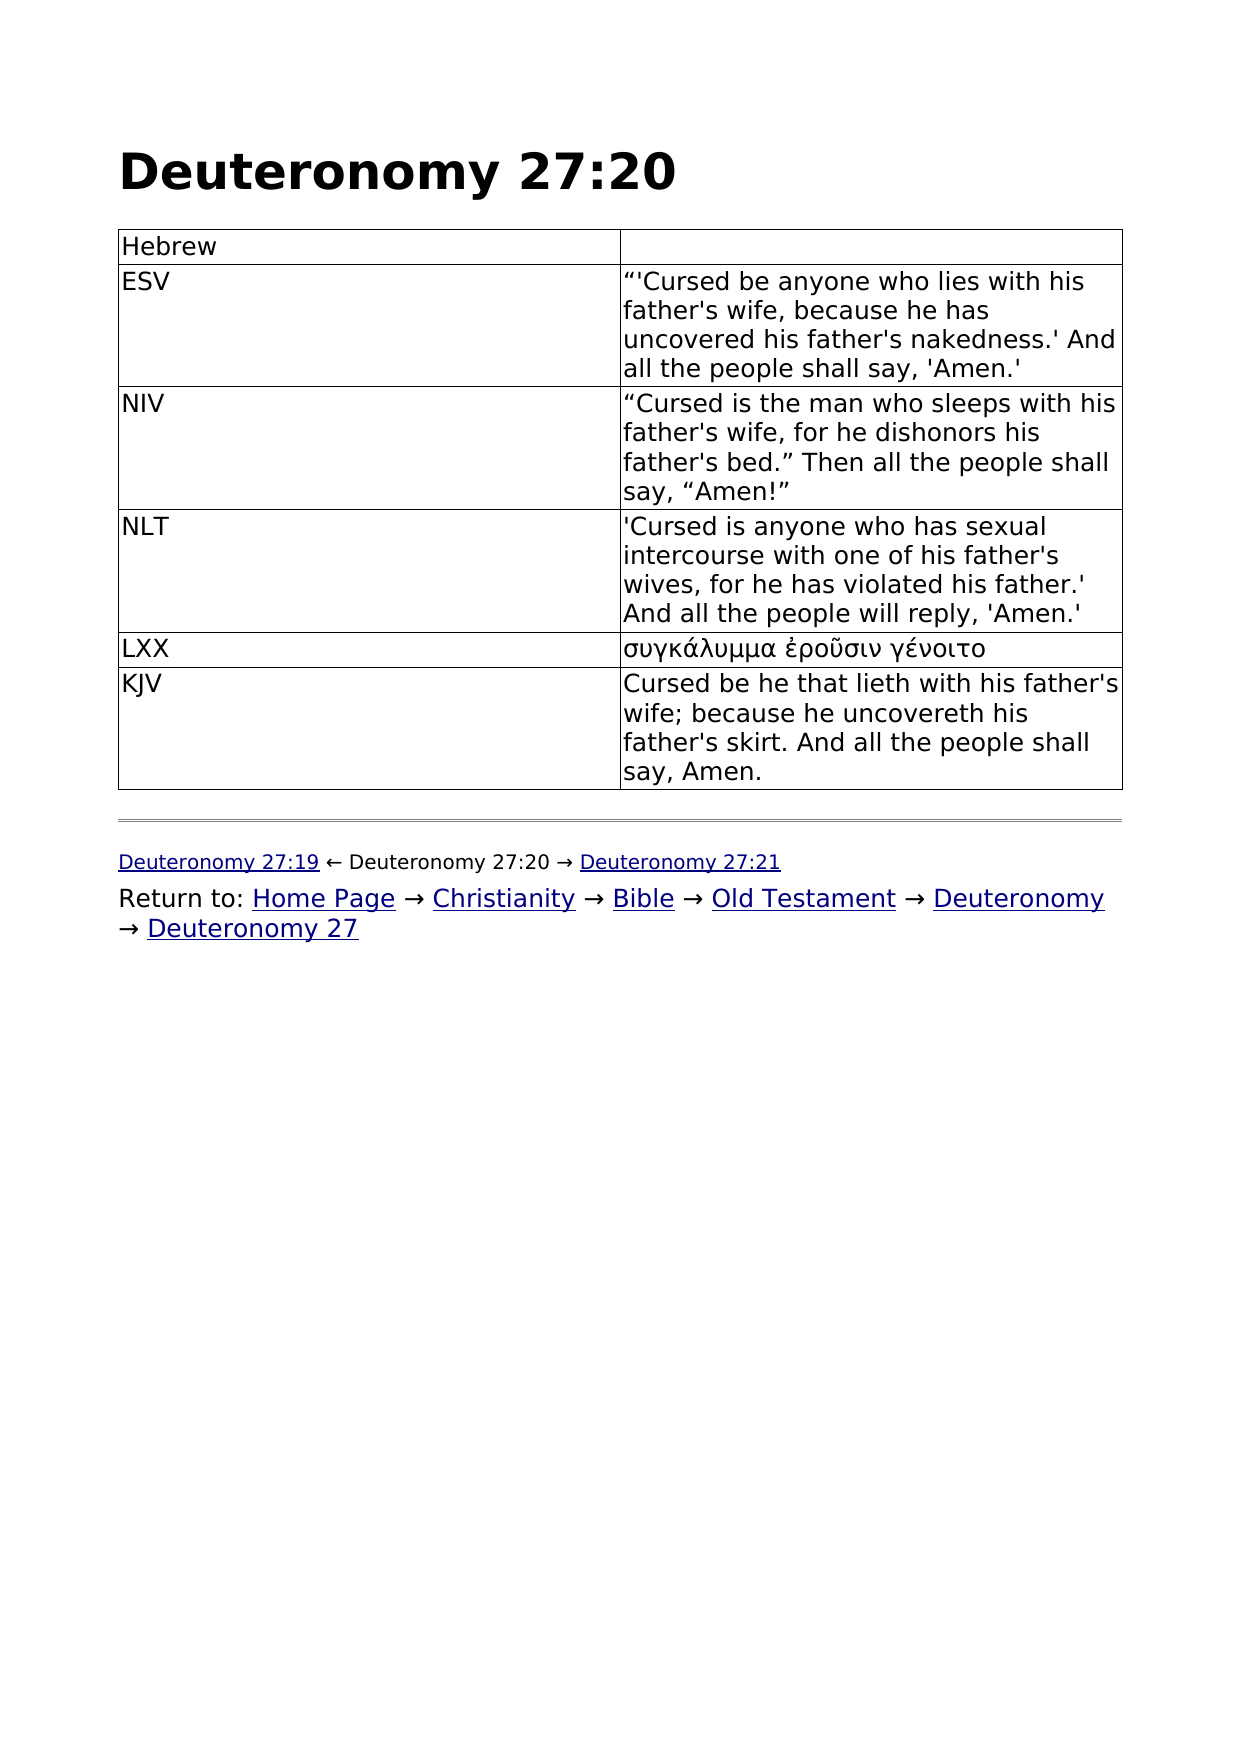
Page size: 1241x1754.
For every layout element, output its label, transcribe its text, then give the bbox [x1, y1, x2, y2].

table_cell KJV [119, 668, 620, 789]
text Deuteronomy 27:19 ← Deuteronomy 27:20 → Deuteronomy 27:21 [118, 851, 1122, 884]
table_cell “'Cursed be anyone who lies with his father's wife, because he has uncovered his father's nakedness.' And all the people shall say, 'Amen.' [621, 265, 1122, 386]
table_cell 'Cursed is anyone who has sexual intercourse with one of his father's wives, for he has violated his father.' And all the people will reply, 'Amen.' [621, 510, 1122, 632]
table_cell LXX [119, 633, 620, 667]
table_cell “Cursed is the man who sleeps with his father's wife, for he dishonors his father's bed.” Then all the people shall say, “Amen!” [621, 387, 1122, 509]
table_header [621, 230, 1122, 264]
subtitle Deuteronomy 27:20 [118, 143, 1122, 201]
table_cell NIV [119, 387, 620, 509]
text Return to: Home Page → Christianity → Bible → Old Testament → Deuteronomy → Deuteronomy 27 [118, 884, 1122, 943]
table_cell Cursed be he that lieth with his father's wife; because he uncovereth his father's skirt. And all the people shall say, Amen. [621, 668, 1122, 789]
table_cell NLT [119, 510, 620, 632]
table_cell συγκάλυμμα ἐροῦσιν γένοιτο [621, 633, 1122, 667]
table_cell ESV [119, 265, 620, 386]
table_header Hebrew [119, 230, 620, 264]
